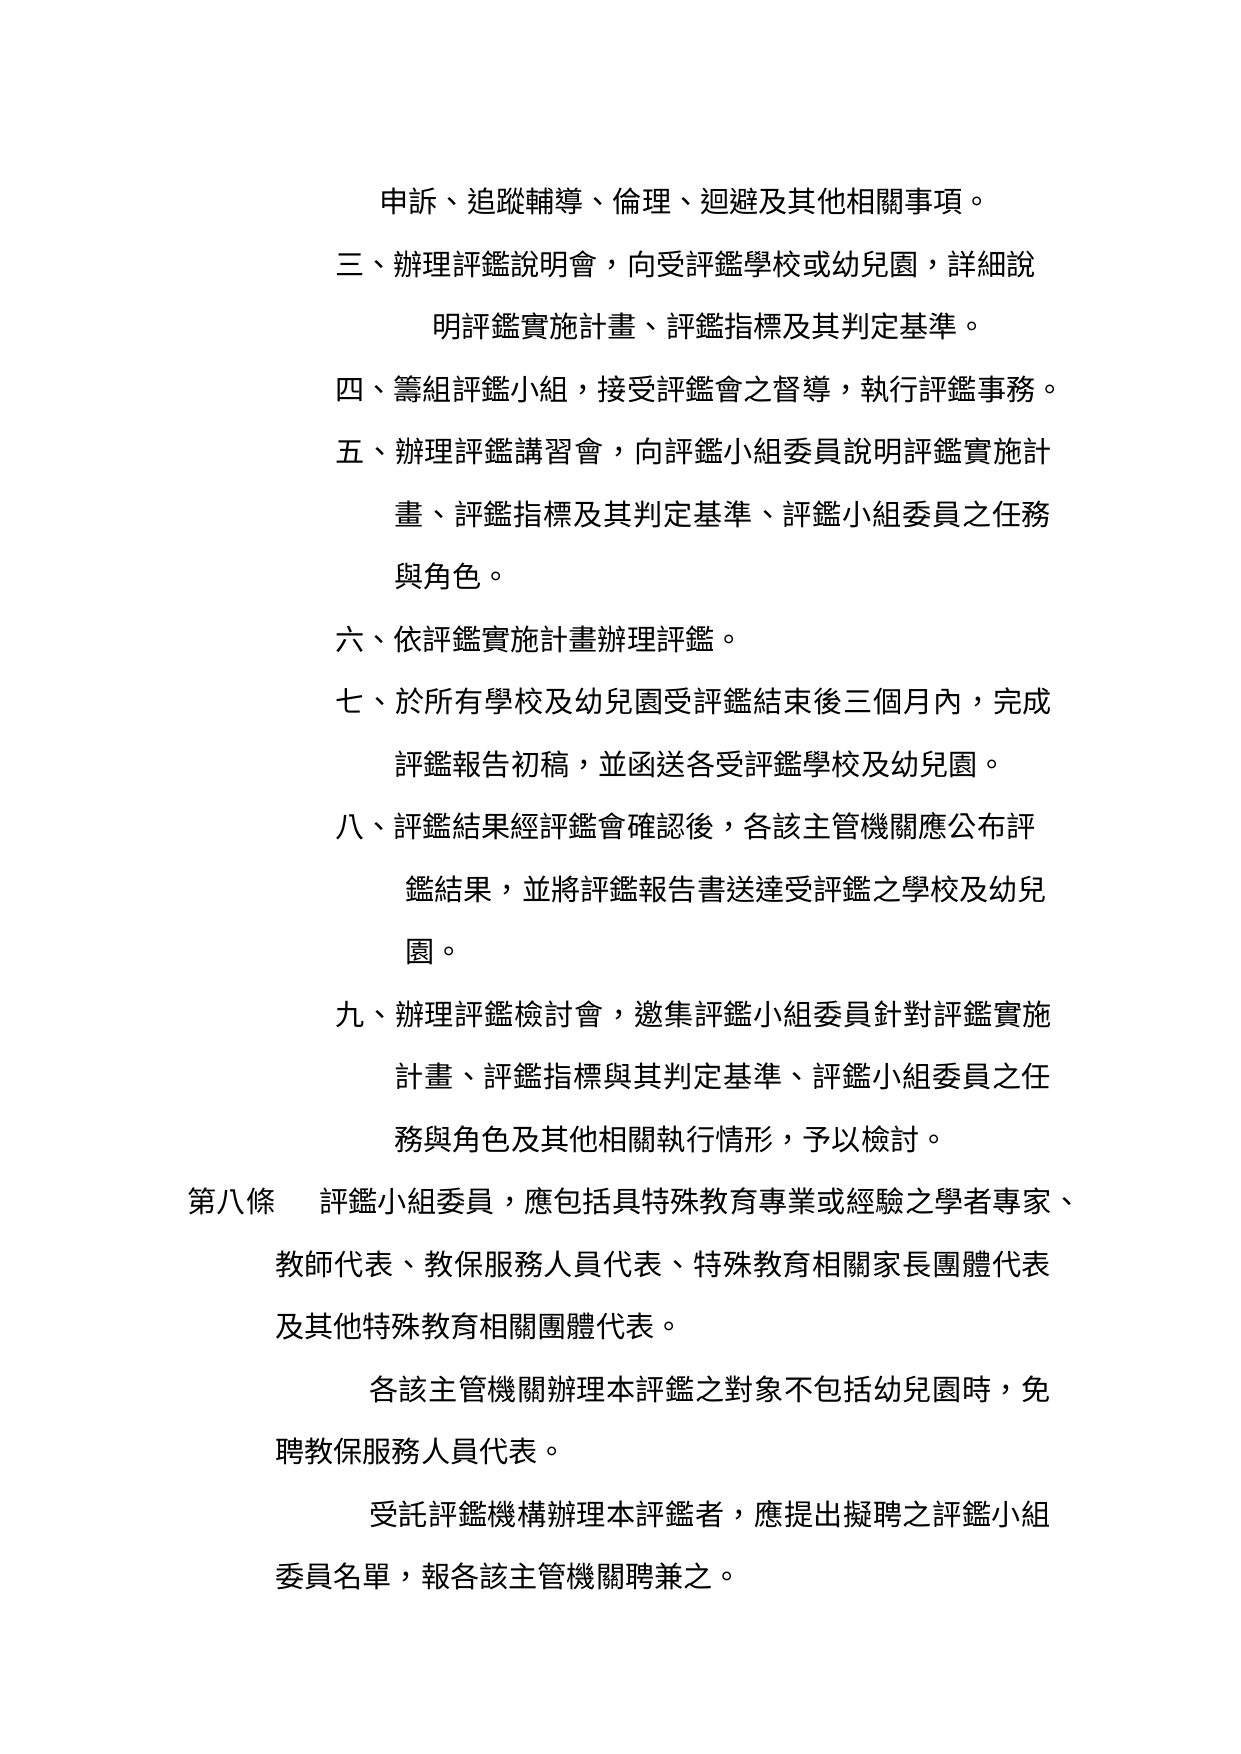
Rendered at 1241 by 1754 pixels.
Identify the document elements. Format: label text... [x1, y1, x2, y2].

text 六、依評鑑實施計畫辦理評鑑。 [275, 596, 1053, 658]
text 四、籌組評鑑小組，接受評鑑會之督導，執行評鑑事務。 [275, 346, 1053, 408]
text 八、評鑑結果經評鑑會確認後，各該主管機關應公布評 [335, 783, 1053, 846]
text 鑑結果，並將評鑑報告書送達受評鑑之學校及幼兒 [335, 846, 1053, 908]
text 第八條 評鑑小組委員，應包括具特殊教育專業或經驗之學者專家、教師代表、教保服務人員代表、特殊教育相關家長團體代表及其他特殊教育相關團體代表。 [187, 1158, 1053, 1346]
text 各該主管機關辦理本評鑑之對象不包括幼兒園時，免聘教保服務人員代表。 [187, 1346, 1053, 1471]
text 明評鑑實施計畫、評鑑指標及其判定基準。 [187, 283, 1053, 346]
text 園。 [335, 908, 1053, 971]
text 三、辦理評鑑說明會，向受評鑑學校或幼兒園，詳細說 [275, 221, 1053, 283]
text 受託評鑑機構辦理本評鑑者，應提出擬聘之評鑑小組委員名單，報各該主管機關聘兼之。 [187, 1471, 1053, 1596]
text 五、辦理評鑑講習會，向評鑑小組委員說明評鑑實施計畫、評鑑指標及其判定基準、評鑑小組委員之任務與角色。 [335, 408, 1053, 596]
text 二、前款評鑑實施計畫內容應包括評鑑項目、指標、對象、方式、程序、期程、講習、評鑑結果處理、申復、申訴、追蹤輔導、倫理、迴避及其他相關事項。 [335, 158, 1053, 221]
text 七、於所有學校及幼兒園受評鑑結束後三個月內，完成評鑑報告初稿，並函送各受評鑑學校及幼兒園。 [335, 658, 1053, 783]
text 九、辦理評鑑檢討會，邀集評鑑小組委員針對評鑑實施計畫、評鑑指標與其判定基準、評鑑小組委員之任務與角色及其他相關執行情形，予以檢討。 [335, 971, 1053, 1158]
